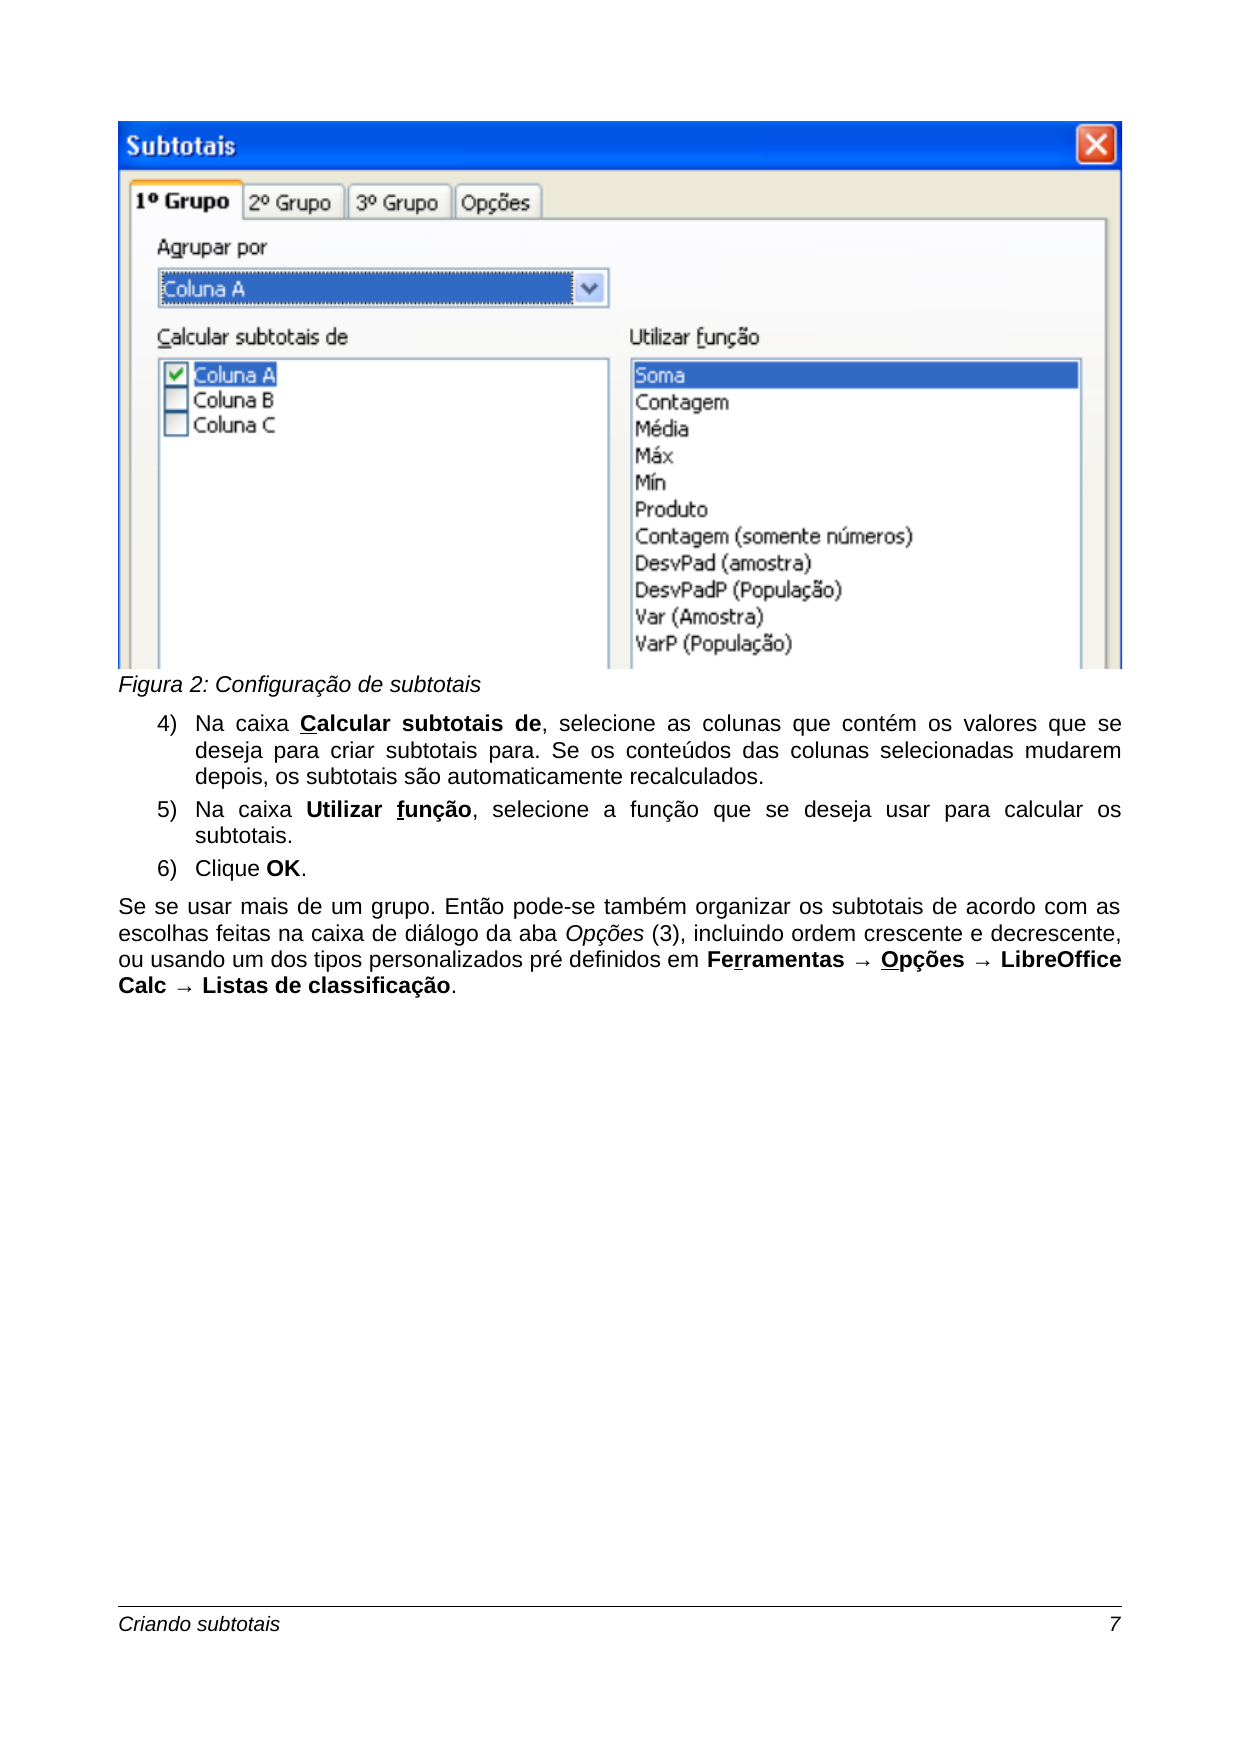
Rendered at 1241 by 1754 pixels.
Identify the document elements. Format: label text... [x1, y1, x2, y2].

picture [118, 121, 1123, 669]
text Se se usar mais de um grupo. Então pode-se também organizar os subtotais de acordo com as escolhas feitas na caixa de diálogo da aba Opções (Figura 3), incluindo ordem crescente e decrescente, ou usando um dos tipos personalizados pré definidos em Ferramentas → Opções → LibreOffice Calc → Listas de classificação. [118, 893, 1122, 999]
list Clique OK. [177, 854, 1122, 881]
list Na caixa Calcular subtotais de, selecione as colunas que contém os valores que se deseja para criar subtotais para. Se os conteúdos das colunas selecionadas mudarem depois, os subtotais são automaticamente recalculados. [177, 710, 1122, 789]
list Na caixa Utilizar função, selecione a função que se deseja usar para calcular os subtotais. [177, 796, 1122, 848]
text Figura 2: Configuração de subtotais [118, 669, 1122, 698]
